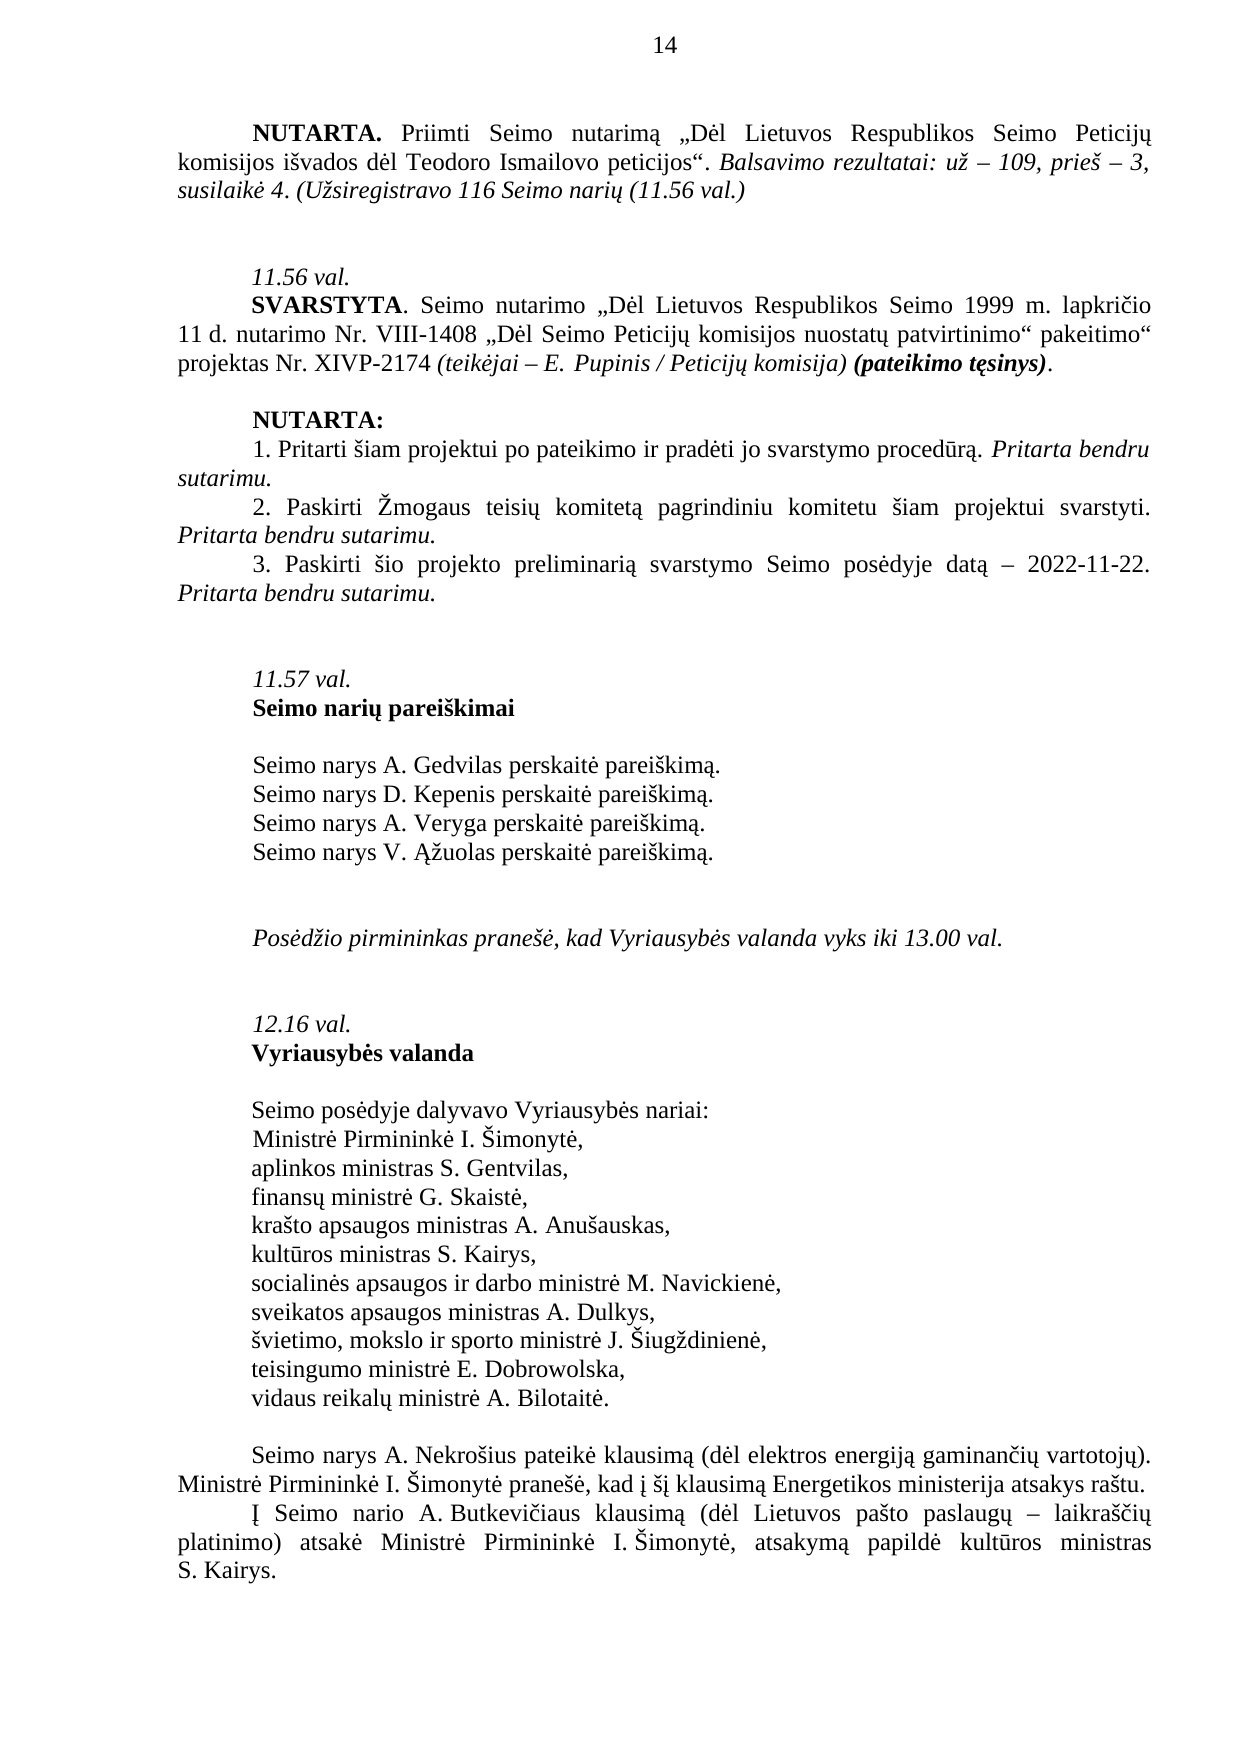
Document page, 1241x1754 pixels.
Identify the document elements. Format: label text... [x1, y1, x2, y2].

subtitle Vyriausybės valanda [177, 1038, 1152, 1067]
text Seimo narių pareiškimai [177, 693, 1152, 722]
text Posėdžio pirmininkas pranešė, kad Vyriausybės valanda vyks iki 13.00 val. [177, 923, 1152, 952]
text kultūros ministras S. Kairys, [177, 1239, 1152, 1268]
text aplinkos ministras S. Gentvilas, [177, 1153, 1152, 1182]
text Seimo narys D. Kepenis perskaitė pareiškimą. [177, 779, 1152, 808]
text 11.56 val. [177, 262, 1152, 291]
text 3. Paskirti šio projekto preliminarią svarstymo Seimo posėdyje datą – 2022-11-22. Pritarta bendru sutarimu. [177, 549, 1152, 607]
text Seimo narys A. Nekrošius pateikė klausimą (dėl elektros energiją gaminančių vartotojų). Ministrė Pirmininkė I. Šimonytė pranešė, kad į šį klausimą Energetikos ministerija atsakys raštu. [177, 1441, 1152, 1498]
text 2. Paskirti Žmogaus teisių komitetą pagrindiniu komitetu šiam projektui svarstyti. Pritarta bendru sutarimu. [177, 492, 1152, 549]
text krašto apsaugos ministras A. Anušauskas, [177, 1211, 1152, 1239]
text Seimo posėdyje dalyvavo Vyriausybės nariai: [177, 1096, 1152, 1124]
text 1. Pritarti šiam projektui po pateikimo ir pradėti jo svarstymo procedūrą. Pritarta bendru sutarimu. [177, 434, 1152, 492]
text NUTARTA: [177, 406, 1152, 434]
text teisingumo ministrė E. Dobrowolska, [177, 1354, 1152, 1383]
text 11.57 val. [177, 664, 1152, 693]
text Seimo narys V. Ąžuolas perskaitė pareiškimą. [177, 837, 1152, 866]
text 12.16 val. [177, 1009, 1152, 1038]
text finansų ministrė G. Skaistė, [177, 1182, 1152, 1211]
text sveikatos apsaugos ministras A. Dulkys, [177, 1297, 1152, 1326]
text SVARSTYTA. Seimo nutarimo „Dėl Lietuvos Respublikos Seimo 1999 m. lapkričio 11 d. nutarimo Nr. VIII-1408 „Dėl Seimo Peticijų komisijos nuostatų patvirtinimo“ pakeitimo“ projektas Nr. XIVP-2174 (teikėjai – E. Pupinis / Peticijų komisija) (pateikimo tęsinys). [177, 291, 1152, 377]
text NUTARTA. Priimti Seimo nutarimą „Dėl Lietuvos Respublikos Seimo Peticijų komisijos išvados dėl Teodoro Ismailovo peticijos“. Balsavimo rezultatai: už – 109, prieš – 3, susilaikė 4. (Užsiregistravo 116 Seimo narių (11.56 val.) [177, 118, 1152, 204]
text Ministrė Pirmininkė I. Šimonytė, [252, 1124, 1152, 1153]
text Į Seimo nario A. Butkevičiaus klausimą (dėl Lietuvos pašto paslaugų – laikraščių platinimo) atsakė Ministrė Pirmininkė I. Šimonytė, atsakymą papildė kultūros ministras S. Kairys. [177, 1498, 1152, 1584]
text Seimo narys A. Gedvilas perskaitė pareiškimą. [177, 751, 1152, 779]
text socialinės apsaugos ir darbo ministrė M. Navickienė, [177, 1268, 1152, 1297]
text vidaus reikalų ministrė A. Bilotaitė. [177, 1383, 1152, 1412]
text švietimo, mokslo ir sporto ministrė J. Šiugždinienė, [177, 1326, 1152, 1354]
text Seimo narys A. Veryga perskaitė pareiškimą. [177, 808, 1152, 837]
